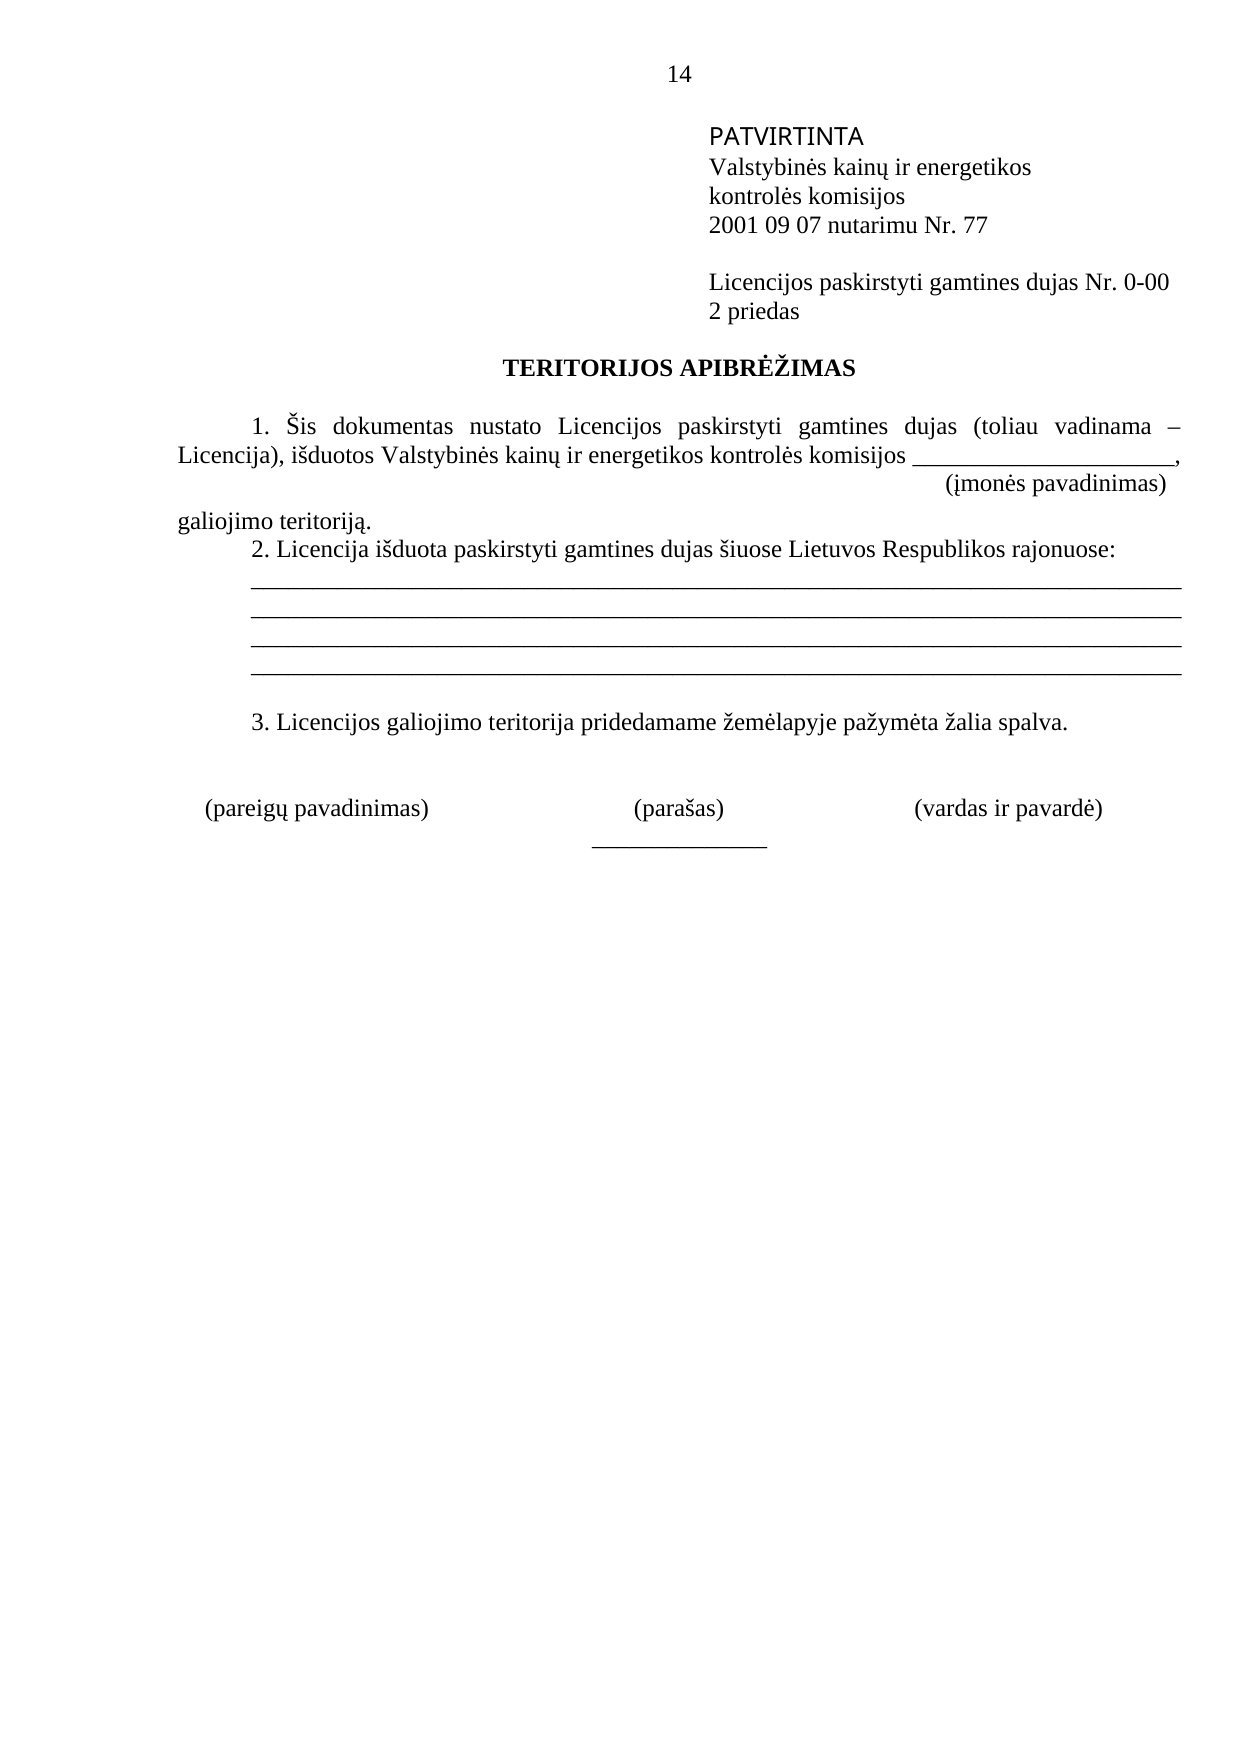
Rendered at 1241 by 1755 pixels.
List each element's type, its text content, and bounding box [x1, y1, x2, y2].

text 1. Šis dokumentas nustato Licencijos paskirstyti gamtines dujas (toliau vadinama – Licencija), išduotos Valstybinės kainų ir energetikos kontrolės komisijos , [177, 411, 1181, 468]
text (įmonės pavadinimas) [177, 468, 1181, 506]
text Valstybinės kainų ir energetikos [177, 152, 1181, 181]
text Licencijos paskirstyti gamtines dujas Nr. 0-00 [177, 267, 1181, 296]
text 2001 09 07 nutarimu Nr. 77 [177, 210, 1181, 238]
text 3. Licencijos galiojimo teritorija pridedamame žemėlapyje pažymėta žalia spalva. [177, 707, 1181, 736]
text (pareigų pavadinimas) (parašas) (vardas ir pavardė) [177, 793, 1181, 822]
text ______________ [177, 822, 1181, 851]
text kontrolės komisijos [177, 181, 1181, 210]
text 2. Licencija išduota paskirstyti gamtines dujas šiuose Lietuvos Respublikos rajonuose: [177, 534, 1181, 563]
text PATVIRTINTA [177, 118, 1181, 152]
text 2 priedas [177, 296, 1181, 325]
text TERITORIJOS APIBRĖŽIMAS [177, 353, 1181, 382]
text galiojimo teritoriją. [177, 506, 1181, 534]
